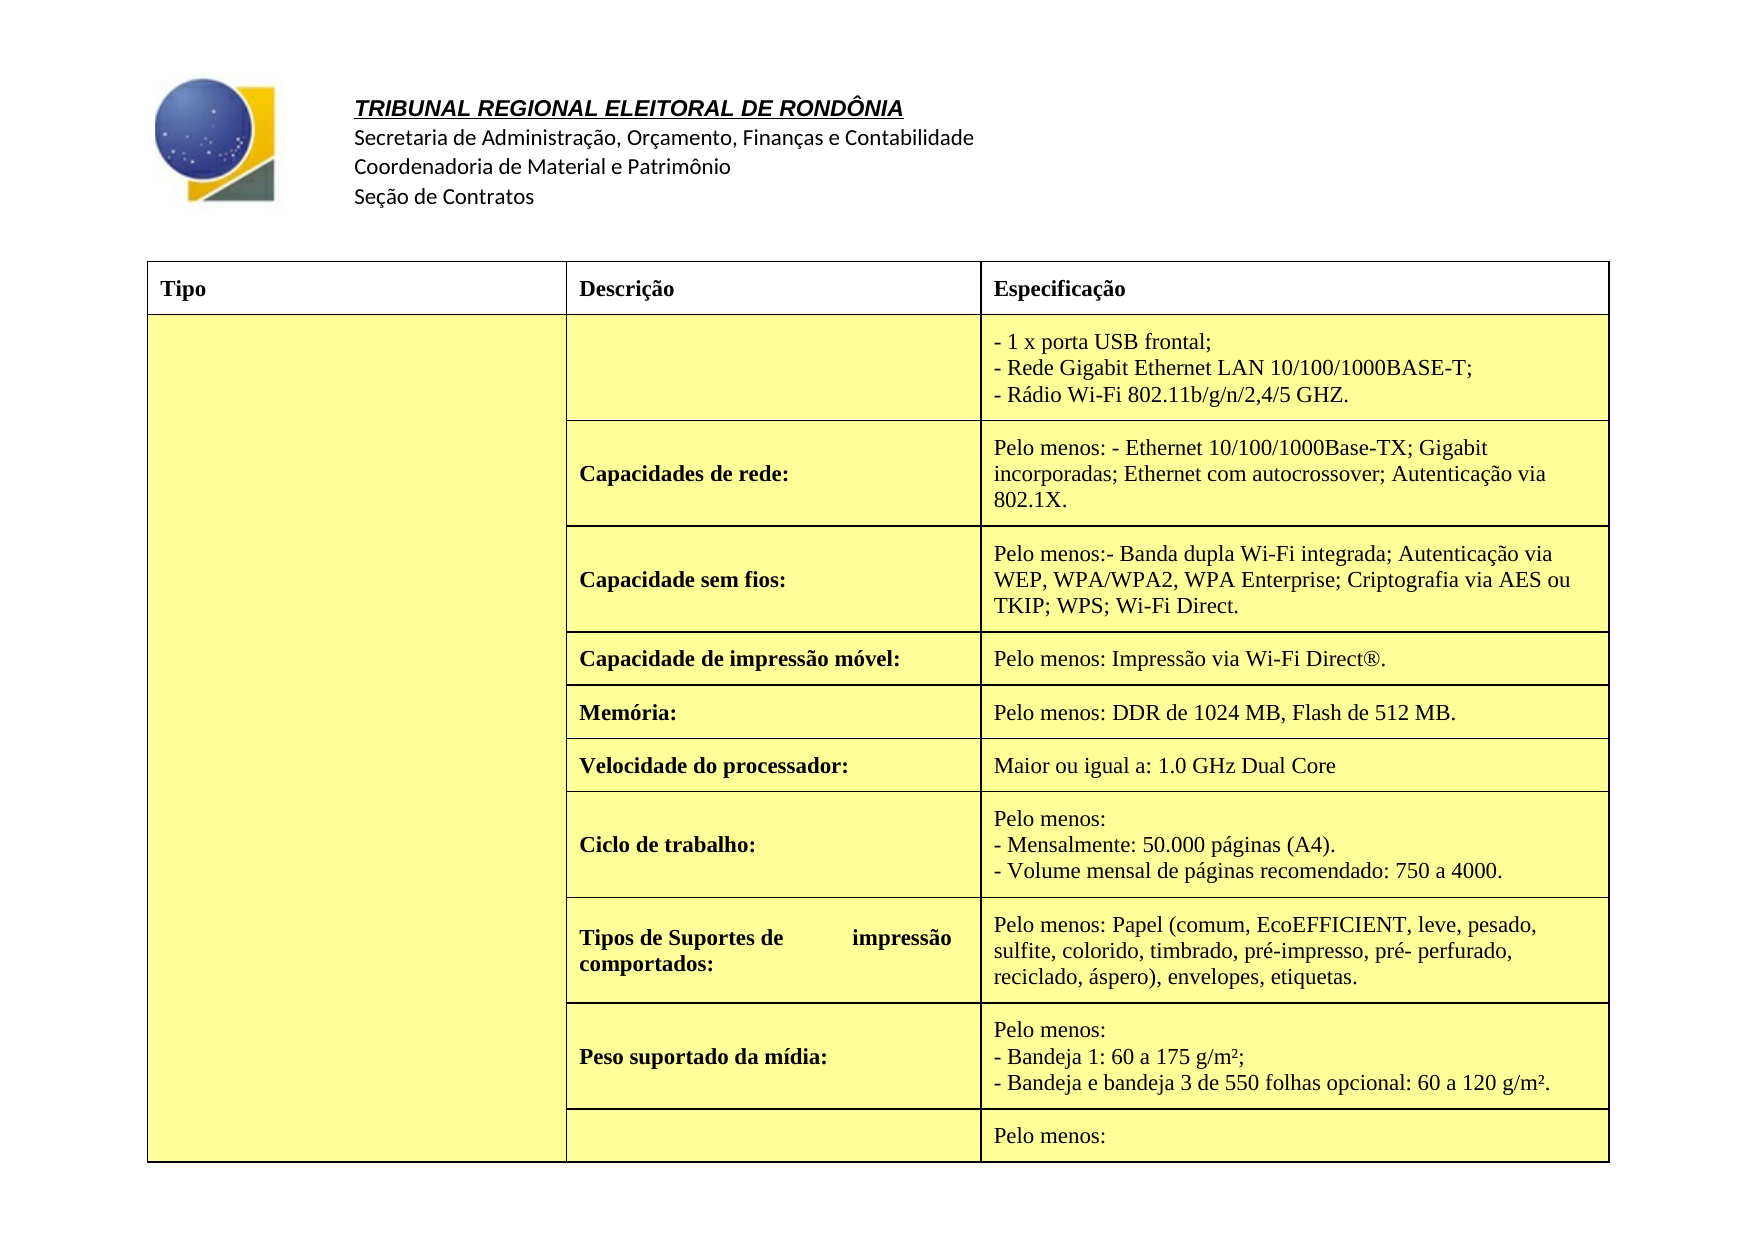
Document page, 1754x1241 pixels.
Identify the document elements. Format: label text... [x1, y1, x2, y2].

table_cell Capacidades de rede: [567, 421, 980, 525]
table_cell [148, 315, 566, 1161]
table_cell Pelo menos: DDR de 1024 MB, Flash de 512 MB. [982, 686, 1608, 737]
table_cell Pelo menos: - Bandeja 1: 60 a 175 g/m²; - Bandeja e bandeja 3 de 550 folhas opcional: 60 a 120 g/m². [982, 1004, 1608, 1108]
table_cell Pelo menos: - Ethernet 10/100/1000Base-TX; Gigabit incorporadas; Ethernet com autocrossover; Autenticação via 802.1X. [982, 421, 1608, 525]
table_cell - 1 x porta USB frontal; - Rede Gigabit Ethernet LAN 10/100/1000BASE-T; - Rádio Wi-Fi 802.11b/g/n/2,4/5 GHZ. [982, 315, 1608, 419]
table_cell Pelo menos: Papel (comum, EcoEFFICIENT, leve, pesado, sulfite, colorido, timbrado, pré-impresso, pré- perfurado, reciclado, áspero), envelopes, etiquetas. [982, 898, 1608, 1002]
table_cell Ciclo de trabalho: [567, 792, 980, 896]
table_cell Pelo menos: Impressão via Wi-Fi Direct®. [982, 633, 1608, 684]
table_header Tipo [148, 262, 566, 314]
table_cell [567, 1110, 980, 1161]
table_cell Capacidade sem fios: [567, 527, 980, 631]
table_cell Pelo menos:- Banda dupla Wi-Fi integrada; Autenticação via WEP, WPA/WPA2, WPA Enterprise; Criptografia via AES ou TKIP; WPS; Wi-Fi Direct. [982, 527, 1608, 631]
table_cell [567, 315, 980, 419]
table_cell Peso suportado da mídia: [567, 1004, 980, 1108]
table_cell Memória: [567, 686, 980, 737]
table_cell Maior ou igual a: 1.0 GHz Dual Core [982, 739, 1608, 791]
table_header Especificação [982, 262, 1608, 314]
table_header Descrição [567, 262, 980, 314]
table_cell Pelo menos: - Mensalmente: 50.000 páginas (A4). - Volume mensal de páginas recomendado: 750 a 4000. [982, 792, 1608, 896]
table_cell Pelo menos: [982, 1110, 1608, 1161]
table_cell Capacidade de impressão móvel: [567, 633, 980, 684]
table_cell Tipos de Suportes de impressão comportados: [567, 898, 980, 1002]
table_cell Velocidade do processador: [567, 739, 980, 791]
